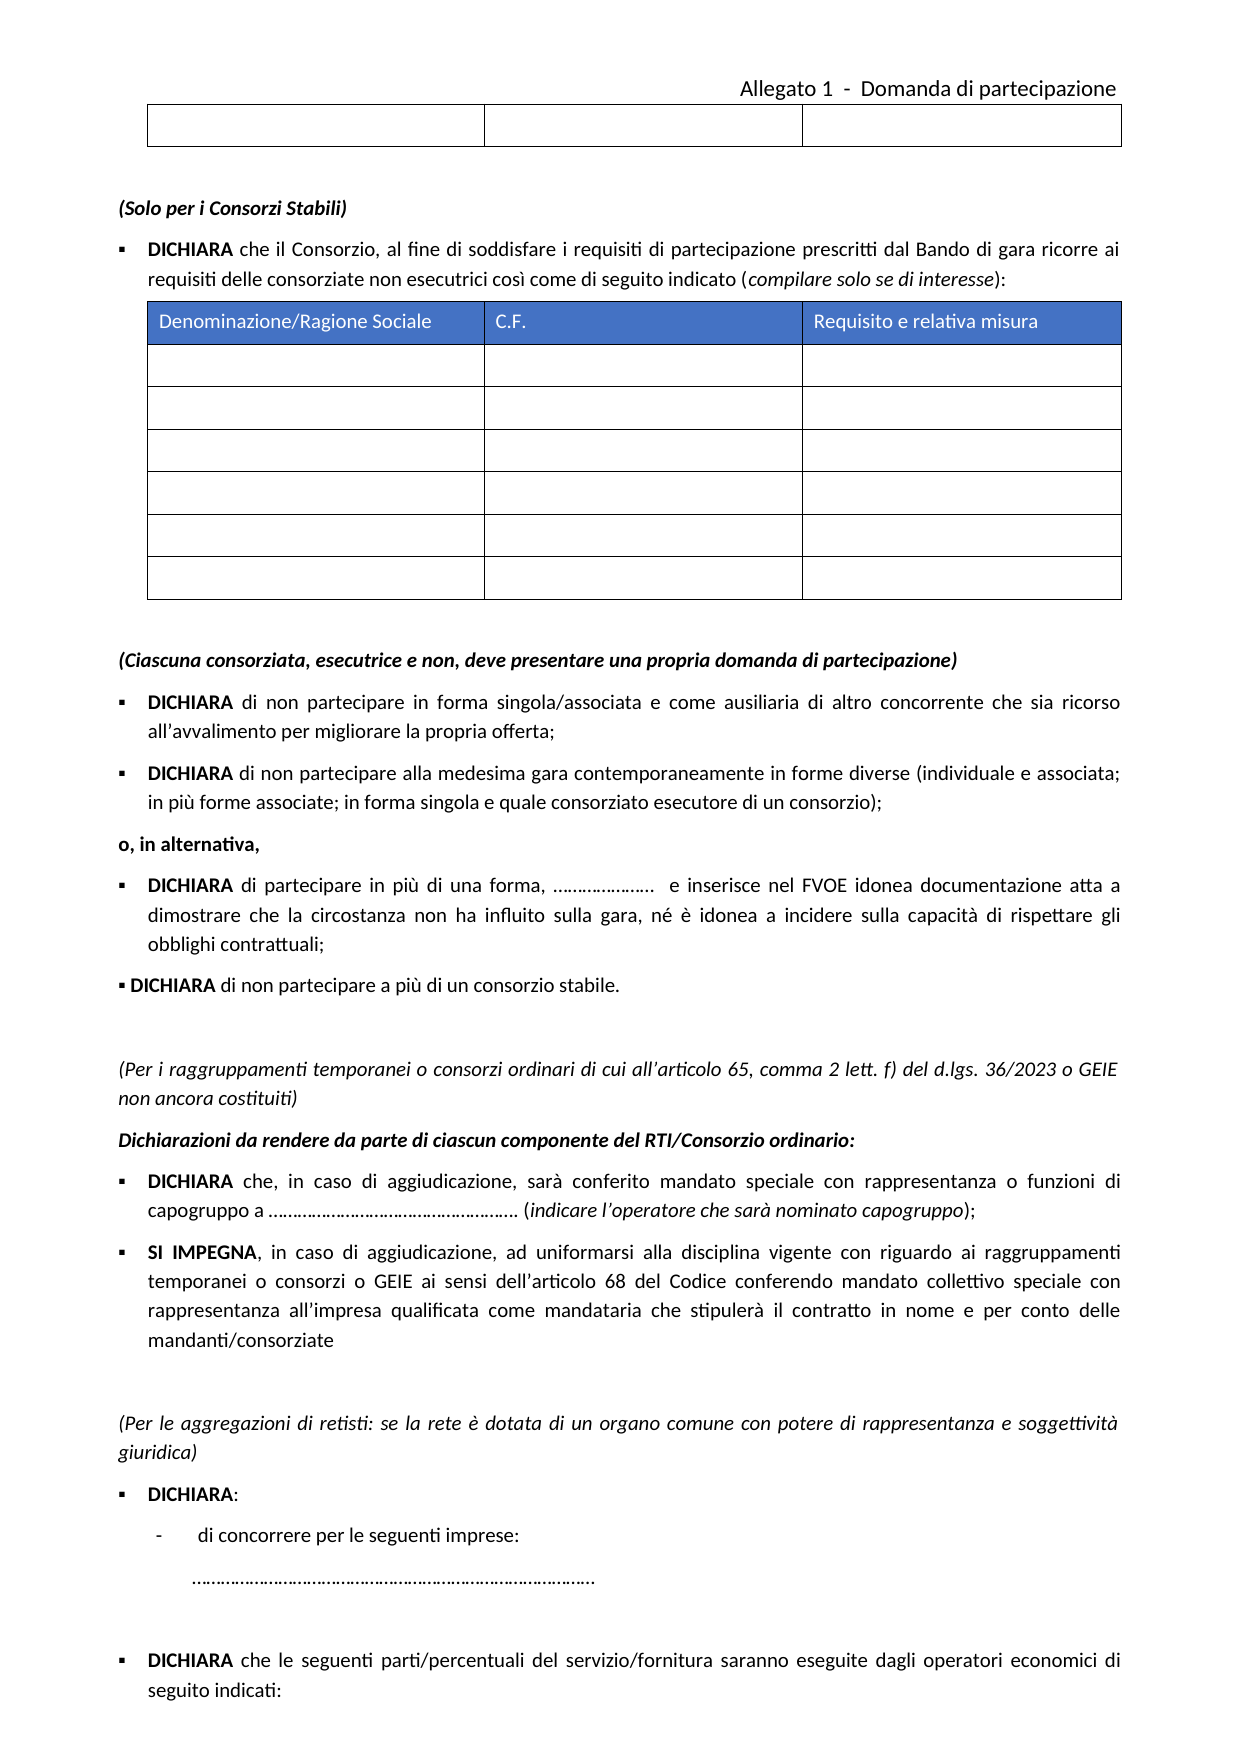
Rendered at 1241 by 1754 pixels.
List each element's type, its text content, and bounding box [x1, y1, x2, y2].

table_cell [485, 345, 802, 386]
text ▪ DICHIARA di non partecipare in forma singola/associata e come ausiliaria di altro concorrente che sia ricorso all’avvalimento per migliorare la propria offerta; [118, 689, 1122, 744]
text ▪ DICHIARA di partecipare in più di una forma, ………………… e inserisce nel FVOE idonea documentazione atta a dimostrare che la circostanza non ha influito sulla gara, né è idonea a incidere sulla capacità di rispettare gli obblighi contrattuali; [118, 873, 1122, 956]
text ▪ DICHIARA che, in caso di aggiudicazione, sarà conferito mandato speciale con rappresentanza o funzioni di capogruppo a ……………………………………………. (indicare l’operatore che sarà nominato capogruppo); [118, 1168, 1122, 1223]
text ▪ DICHIARA di non partecipare a più di un consorzio stabile. [118, 973, 1122, 998]
text o, in alternativa, [118, 831, 1122, 856]
table_cell [803, 387, 1121, 429]
table_cell [485, 515, 802, 556]
text ▪ DICHIARA: [118, 1481, 1122, 1506]
table_cell [148, 345, 484, 386]
table_header Denominazione/Ragione Sociale [148, 302, 484, 344]
list di concorrere per le seguenti imprese: [156, 1523, 1122, 1548]
text ▪ DICHIARA di non partecipare alla medesima gara contemporaneamente in forme diverse (individuale e associata; in più forme associate; in forma singola e quale consorziato esecutore di un consorzio); [118, 760, 1122, 815]
text ▪ DICHIARA che il Consorzio, al fine di soddisfare i requisiti di partecipazione prescritti dal Bando di gara ricorre ai requisiti delle consorziate non esecutrici così come di seguito indicato (compilare solo se di interesse): [118, 237, 1122, 291]
text (Ciascuna consorziata, esecutrice e non, deve presentare una propria domanda di partecipazione) [118, 648, 1122, 673]
table_cell [148, 105, 484, 146]
table_cell [803, 515, 1121, 556]
table_cell [148, 387, 484, 429]
text Dichiarazioni da rendere da parte di ciascun componente del RTI/Consorzio ordinario: [118, 1127, 1122, 1152]
text (Per le aggregazioni di retisti: se la rete è dotata di un organo comune con potere di rappresentanza e soggettività giuridica) [118, 1410, 1122, 1465]
table_cell [485, 387, 802, 429]
table_cell [485, 105, 802, 146]
table_cell [148, 430, 484, 471]
table_cell [148, 557, 484, 599]
table_cell [803, 472, 1121, 514]
table_cell [803, 557, 1121, 599]
table_cell [803, 430, 1121, 471]
table_cell [485, 472, 802, 514]
text ………………………………………………………………………… [118, 1564, 1122, 1590]
table_header Requisito e relativa misura [803, 302, 1121, 344]
table_cell [485, 557, 802, 599]
text ▪ DICHIARA che le seguenti parti/percentuali del servizio/fornitura saranno eseguite dagli operatori economici di seguito indicati: [118, 1648, 1122, 1702]
table_header C.F. [485, 302, 802, 344]
table_cell [485, 430, 802, 471]
text (Solo per i Consorzi Stabili) [118, 195, 1122, 220]
table_cell [803, 105, 1121, 146]
table_cell [148, 515, 484, 556]
text (Per i raggruppamenti temporanei o consorzi ordinari di cui all’articolo 65, comma 2 lett. f) del d.lgs. 36/2023 o GEIE non ancora costituiti) [118, 1056, 1122, 1111]
table_cell [803, 345, 1121, 386]
text ▪ SI IMPEGNA, in caso di aggiudicazione, ad uniformarsi alla disciplina vigente con riguardo ai raggruppamenti temporanei o consorzi o GEIE ai sensi dell’articolo 68 del Codice conferendo mandato collettivo speciale con rappresentanza all’impresa qualificata come mandataria che stipulerà il contratto in nome e per conto delle mandanti/consorziate [118, 1239, 1122, 1352]
table_cell [148, 472, 484, 514]
